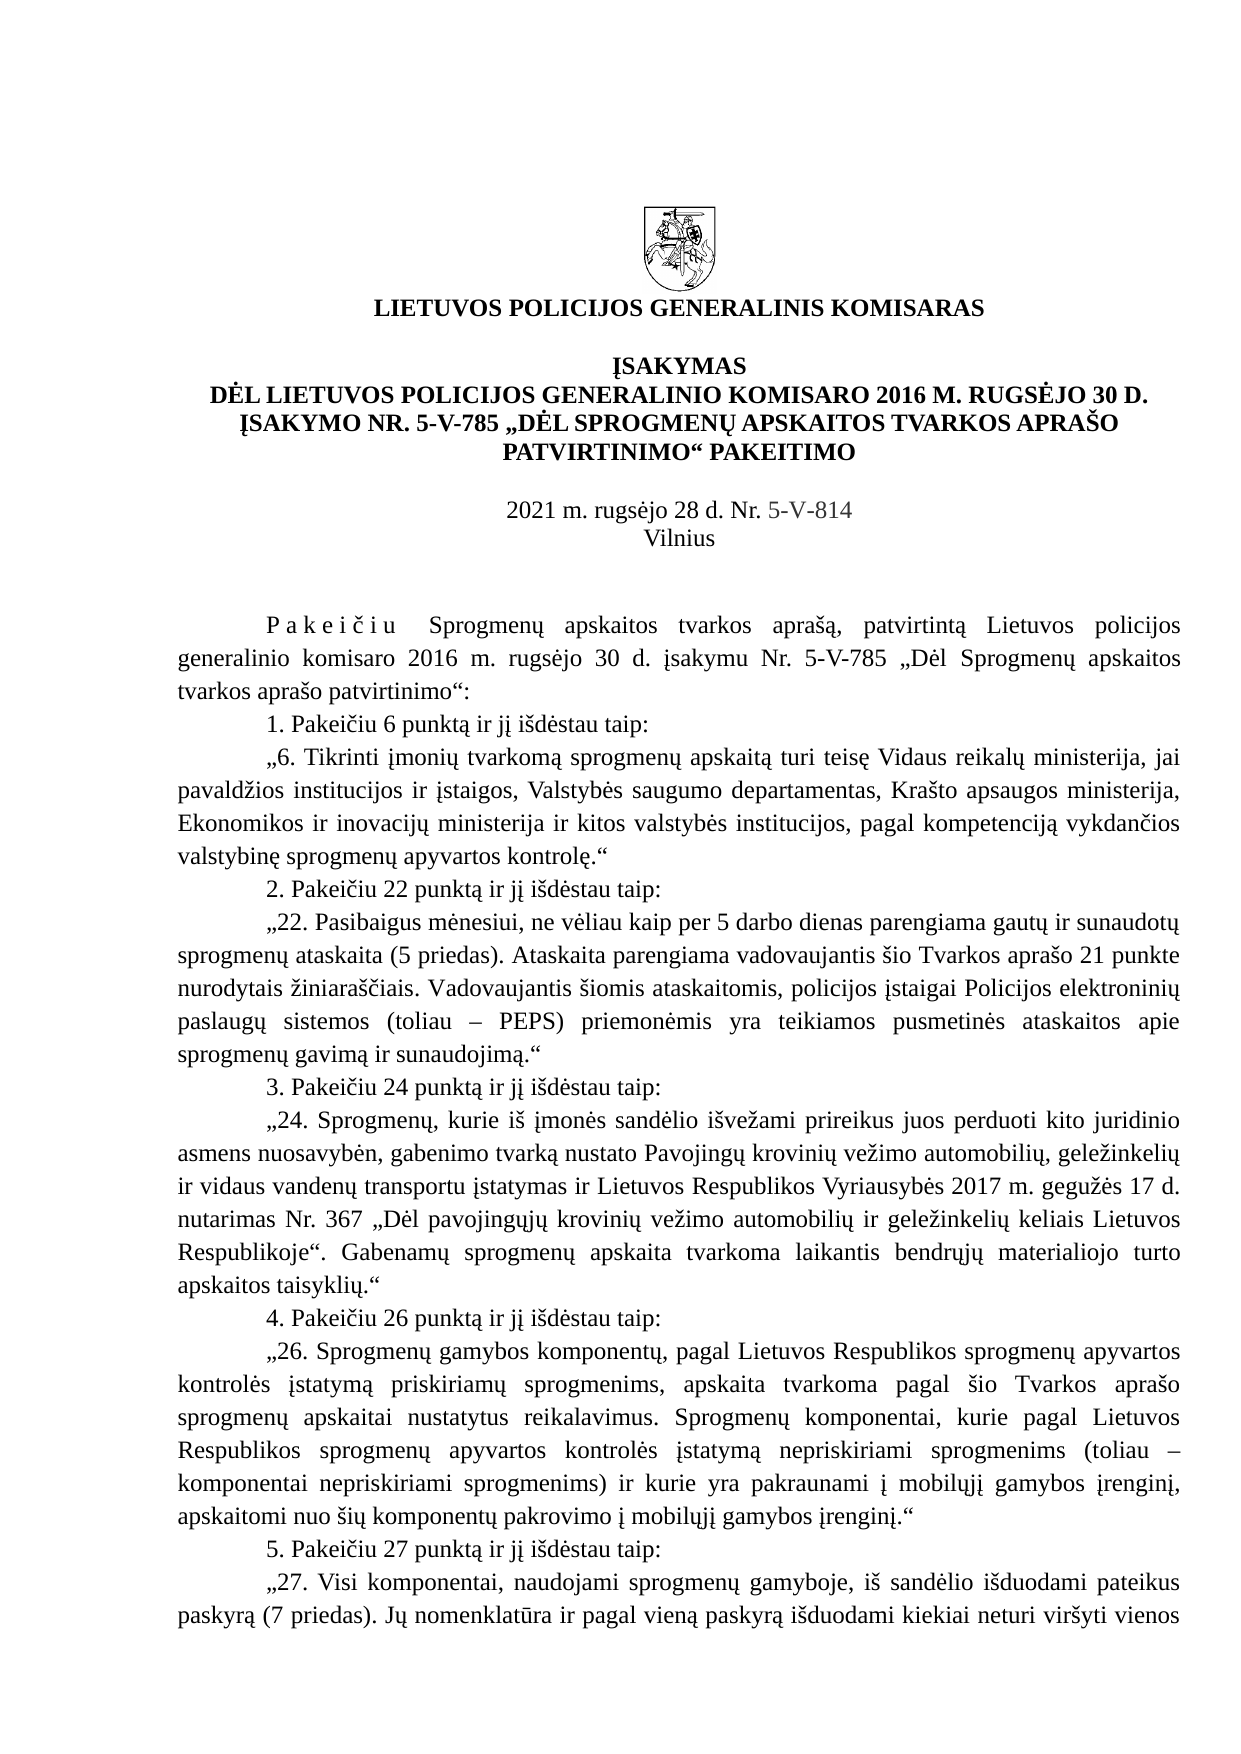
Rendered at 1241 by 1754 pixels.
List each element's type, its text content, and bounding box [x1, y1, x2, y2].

text 4. Pakeičiu 26 punktą ir jį išdėstau taip: [177, 1303, 1181, 1332]
text ĮSAKYMAS [177, 351, 1181, 380]
text Vilnius [177, 523, 1181, 552]
text 1. Pakeičiu 6 punktą ir jį išdėstau taip: [177, 709, 1181, 737]
text „22. Pasibaigus mėnesiui, ne vėliau kaip per 5 darbo dienas parengiama gautų ir sunaudotų sprogmenų ataskaita (5 priedas). Ataskaita parengiama vadovaujantis šio Tvarkos aprašo 21 punkte nurodytais žiniaraščiais. Vadovaujantis šiomis ataskaitomis, policijos įstaigai Policijos elektroninių paslaugų sistemos (toliau – PEPS) priemonėmis yra teikiamos pusmetinės ataskaitos apie sprogmenų gavimą ir sunaudojimą.“ [177, 907, 1181, 1068]
text 2021 m. rugsėjo 28 d. Nr. 5-V-814 [177, 495, 1181, 523]
text 5. Pakeičiu 27 punktą ir jį išdėstau taip: [177, 1534, 1181, 1563]
text „27. Visi komponentai, naudojami sprogmenų gamyboje, iš sandėlio išduodami pateikus paskyrą (7 priedas). Jų nomenklatūra ir pagal vieną paskyrą išduodami kiekiai neturi viršyti vienos [177, 1567, 1181, 1629]
text DĖL Lietuvos policijos generalinio komisaro 2016 m. rugsėjo 30 d. įsakymO Nr. 5-V-785 „Dėl Sprogmenų apskaitos tvarkos aprašo patvirtinimo“ pakeitimo [177, 380, 1181, 466]
text „6. Tikrinti įmonių tvarkomą sprogmenų apskaitą turi teisę Vidaus reikalų ministerija, jai pavaldžios institucijos ir įstaigos, Valstybės saugumo departamentas, Krašto apsaugos ministerija, Ekonomikos ir inovacijų ministerija ir kitos valstybės institucijos, pagal kompetenciją vykdančios valstybinę sprogmenų apyvartos kontrolę.“ [177, 742, 1181, 869]
text 2. Pakeičiu 22 punktą ir jį išdėstau taip: [177, 874, 1181, 903]
text LIETUVOS POLICIJOS GENERALINIS KOMISARAS [177, 293, 1181, 322]
text „24. Sprogmenų, kurie iš įmonės sandėlio išvežami prireikus juos perduoti kito juridinio asmens nuosavybėn, gabenimo tvarką nustato Pavojingų krovinių vežimo automobilių, geležinkelių ir vidaus vandenų transportu įstatymas ir Lietuvos Respublikos Vyriausybės 2017 m. gegužės 17 d. nutarimas Nr. 367 „Dėl pavojingųjų krovinių vežimo automobilių ir geležinkelių keliais Lietuvos Respublikoje“. Gabenamų sprogmenų apskaita tvarkoma laikantis bendrųjų materialiojo turto apskaitos taisyklių.“ [177, 1105, 1181, 1299]
text „26. Sprogmenų gamybos komponentų, pagal Lietuvos Respublikos sprogmenų apyvartos kontrolės įstatymą priskiriamų sprogmenims, apskaita tvarkoma pagal šio Tvarkos aprašo sprogmenų apskaitai nustatytus reikalavimus. Sprogmenų komponentai, kurie pagal Lietuvos Respublikos sprogmenų apyvartos kontrolės įstatymą nepriskiriami sprogmenims (toliau – komponentai nepriskiriami sprogmenims) ir kurie yra pakraunami į mobilųjį gamybos įrenginį, apskaitomi nuo šių komponentų pakrovimo į mobilųjį gamybos įrenginį.“ [177, 1336, 1181, 1530]
text Pakeičiu Sprogmenų apskaitos tvarkos aprašą, patvirtintą Lietuvos policijos generalinio komisaro 2016 m. rugsėjo 30 d. įsakymu Nr. 5-V-785 „Dėl Sprogmenų apskaitos tvarkos aprašo patvirtinimo“: [177, 610, 1181, 704]
text 3. Pakeičiu 24 punktą ir jį išdėstau taip: [177, 1072, 1181, 1101]
